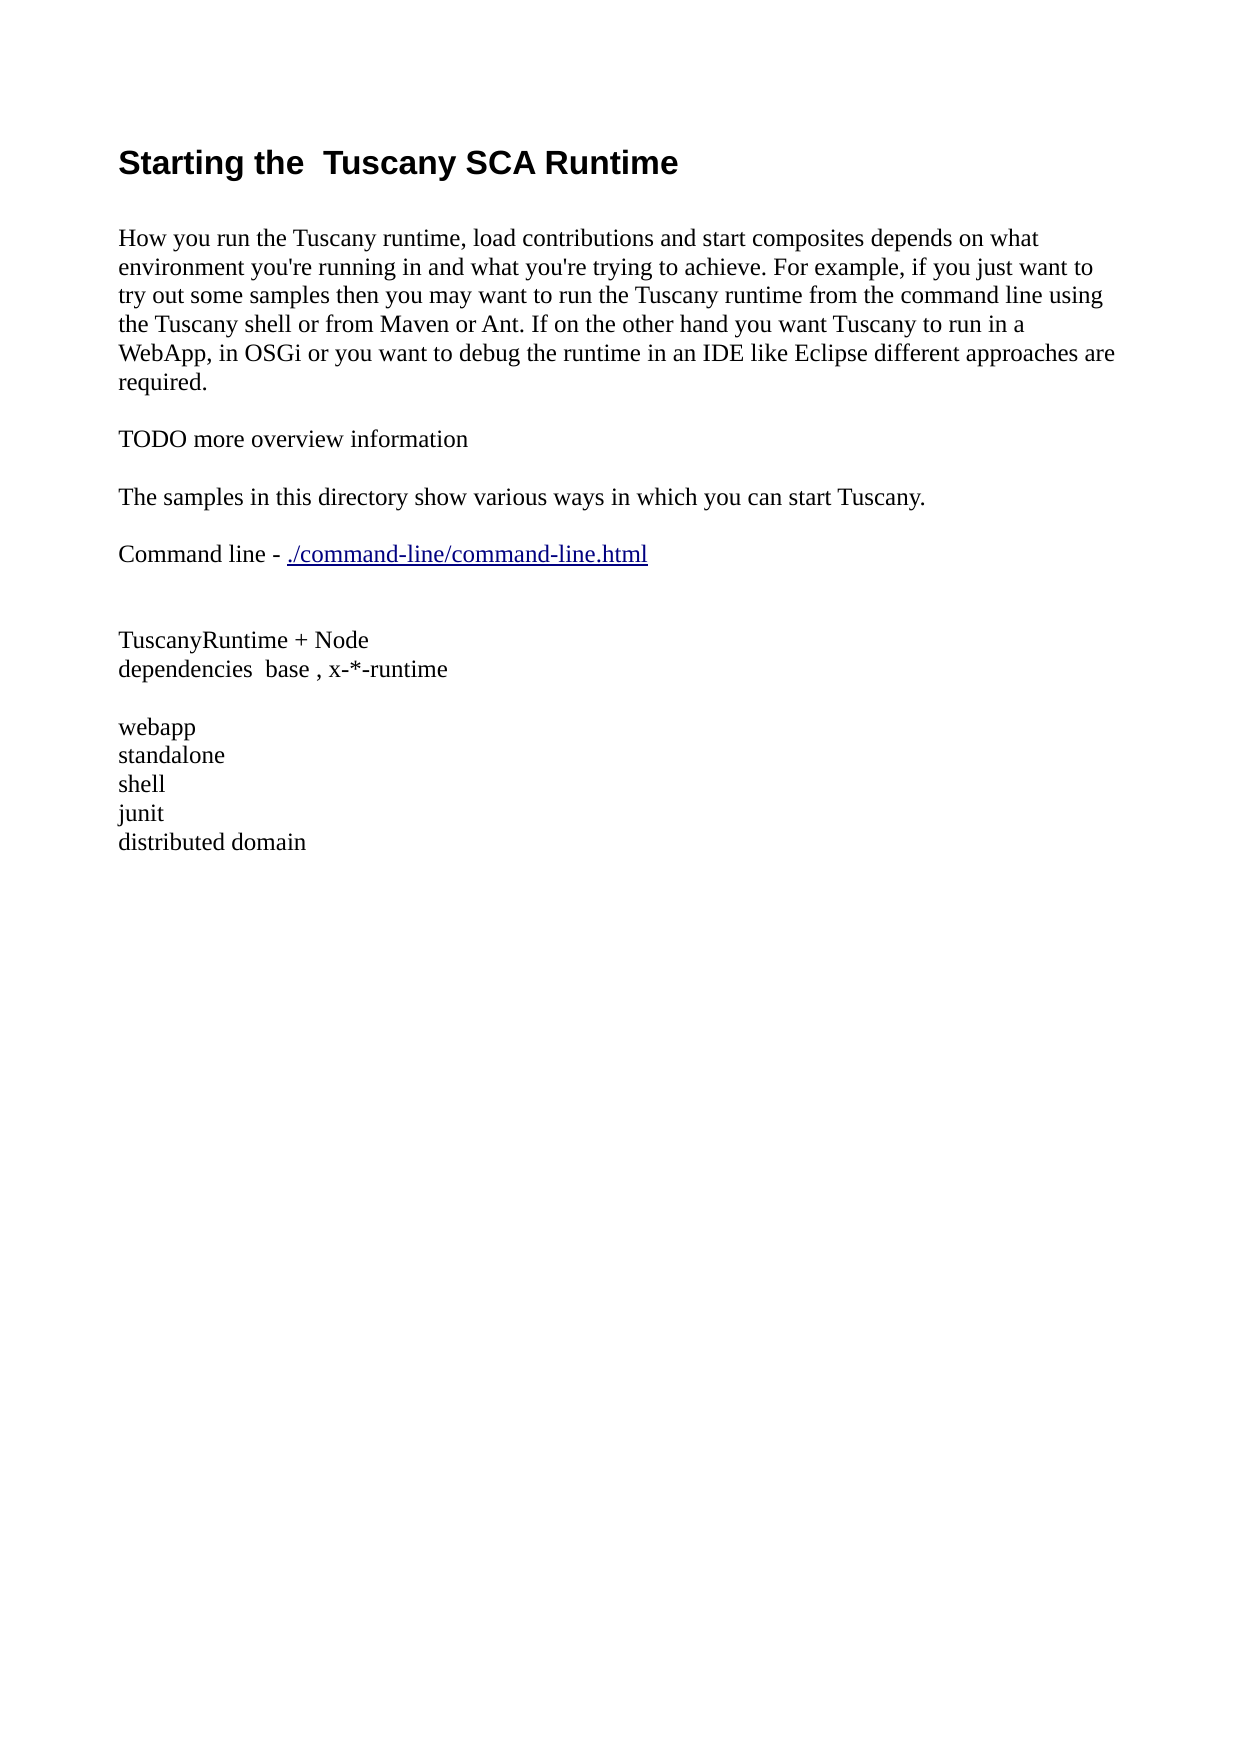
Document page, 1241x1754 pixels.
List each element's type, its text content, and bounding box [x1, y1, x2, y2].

text shell [118, 769, 1122, 798]
text standalone [118, 741, 1122, 769]
text junit [118, 798, 1122, 827]
text webapp [118, 712, 1122, 741]
text TODO more overview information [118, 424, 1122, 453]
text TuscanyRuntime + Node [118, 626, 1122, 654]
text The samples in this directory show various ways in which you can start Tuscany. [118, 482, 1122, 511]
text distributed domain [118, 827, 1122, 856]
text dependencies base , x-*-runtime [118, 654, 1122, 683]
text Command line - ./command-line/command-line.html [118, 539, 1122, 568]
text How you run the Tuscany runtime, load contributions and start composites depends on what environment you're running in and what you're trying to achieve. For example, if you just want to try out some samples then you may want to run the Tuscany runtime from the command line using the Tuscany shell or from Maven or Ant. If on the other hand you want Tuscany to run in a WebApp, in OSGi or you want to debug the runtime in an IDE like Eclipse different approaches are required. [118, 223, 1122, 396]
subtitle Starting the Tuscany SCA Runtime [118, 143, 1122, 182]
